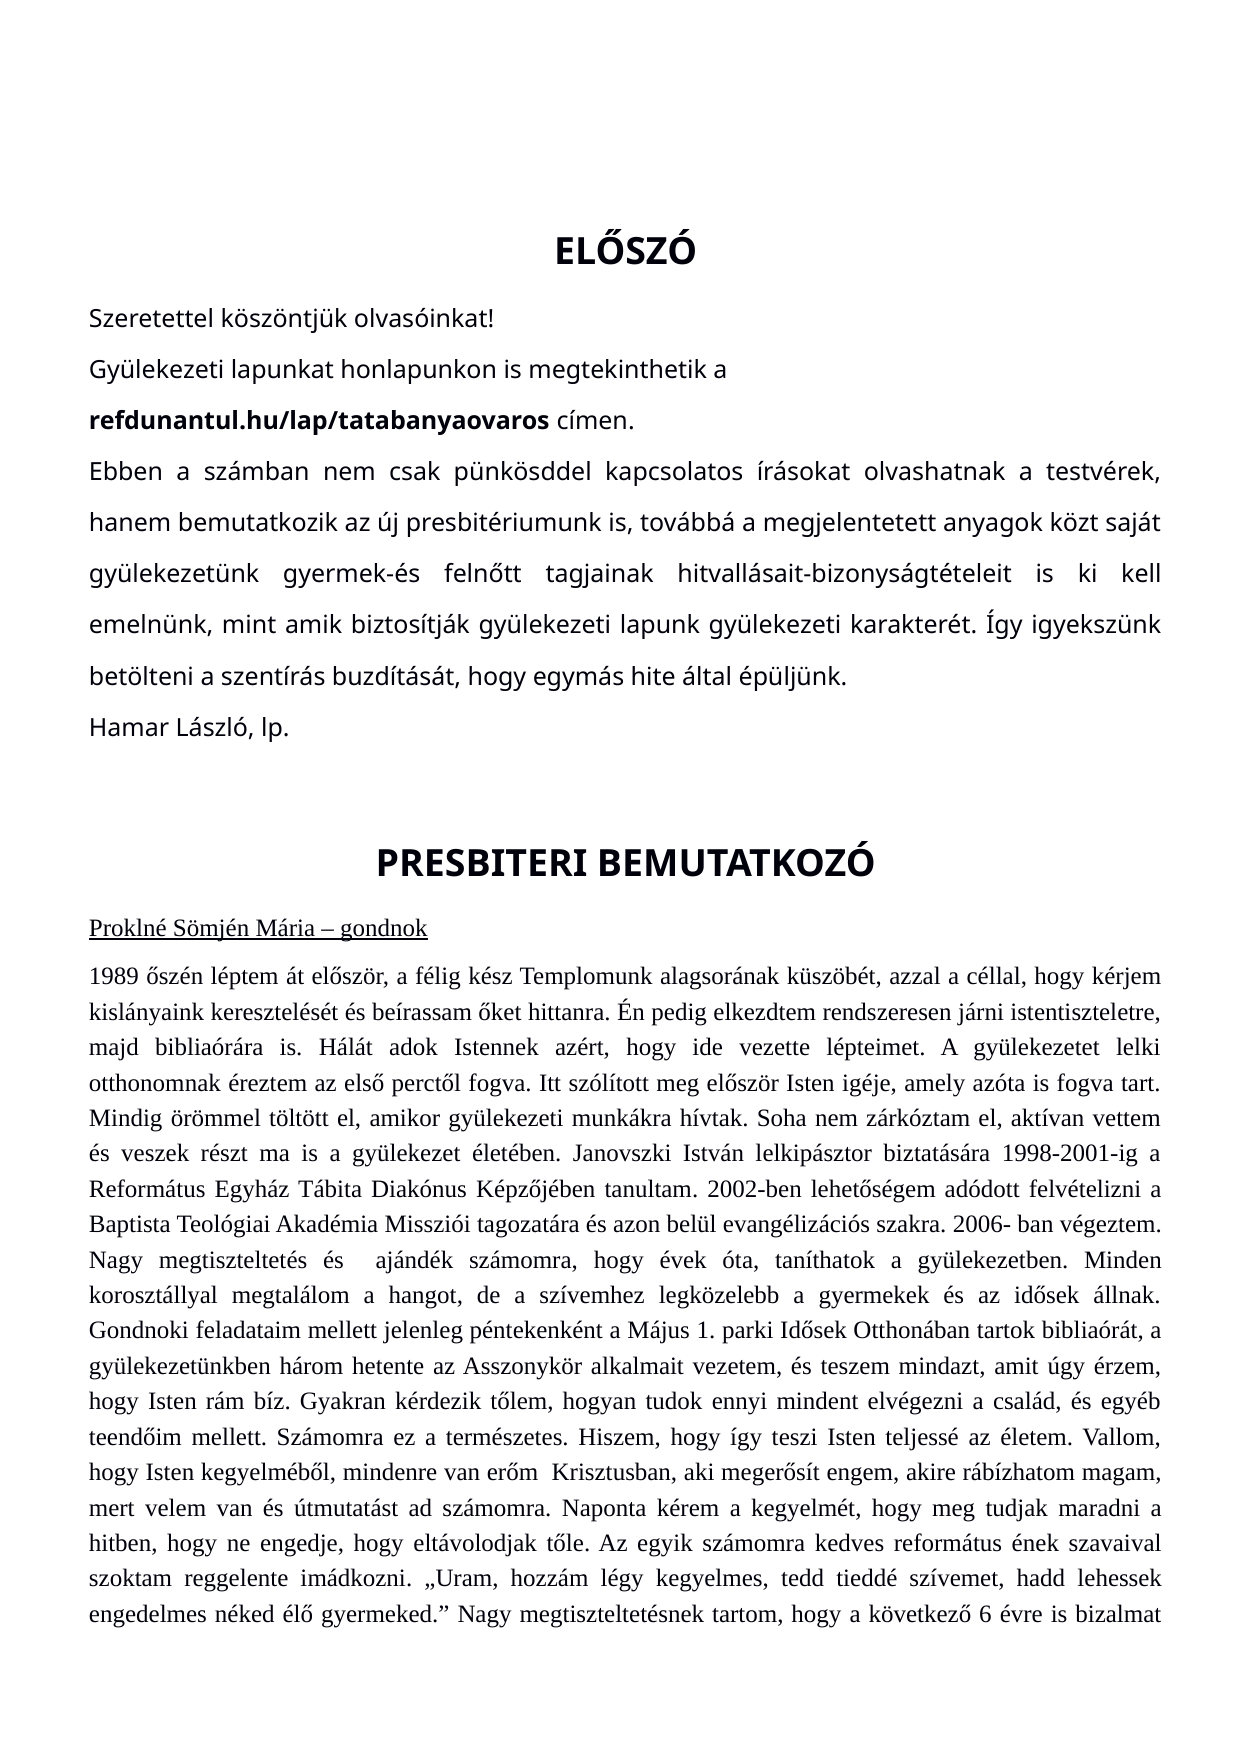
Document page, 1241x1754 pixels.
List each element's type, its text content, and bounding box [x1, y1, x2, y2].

text Proklné Sömjén Mária – gondnok [89, 913, 1162, 942]
text ELŐSZÓ [89, 224, 1162, 275]
text Hamar László, lp. [89, 709, 1162, 743]
text 1989 őszén léptem át először, a félig kész Templomunk alagsorának küszöbét, azzal a céllal, hogy kérjem kislányaink keresztelését és beírassam őket hittanra. Én pedig elkezdtem rendszeresen járni istentiszteletre, majd bibliaórára is. Hálát adok Istennek azért, hogy ide vezette lépteimet. A gyülekezetet lelki otthonomnak éreztem az első perctől fogva. Itt szólított meg először Isten igéje, amely azóta is fogva tart. Mindig örömmel töltött el, amikor gyülekezeti munkákra hívtak. Soha nem zárkóztam el, aktívan vettem és veszek részt ma is a gyülekezet életében. Janovszki István lelkipásztor biztatására 1998-2001-ig a Református Egyház Tábita Diakónus Képzőjében tanultam. 2002-ben lehetőségem adódott felvételizni a Baptista Teológiai Akadémia Missziói tagozatára és azon belül evangélizációs szakra. 2006- ban végeztem. Nagy megtiszteltetés és ajándék számomra, hogy évek óta, taníthatok a gyülekezetben. Minden korosztállyal megtalálom a hangot, de a szívemhez legközelebb a gyermekek és az idősek állnak. Gondnoki feladataim mellett jelenleg péntekenként a Május 1. parki Idősek Otthonában tartok bibliaórát, a gyülekezetünkben három hetente az Asszonykör alkalmait vezetem, és teszem mindazt, amit úgy érzem, hogy Isten rám bíz. Gyakran kérdezik tőlem, hogyan tudok ennyi mindent elvégezni a család, és egyéb teendőim mellett. Számomra ez a természetes. Hiszem, hogy így teszi Isten teljessé az életem. Vallom, hogy Isten kegyelméből, mindenre van erőm Krisztusban, aki megerősít engem, akire rábízhatom magam, mert velem van és útmutatást ad számomra. Naponta kérem a kegyelmét, hogy meg tudjak maradni a hitben, hogy ne engedje, hogy eltávolodjak tőle. Az egyik számomra kedves református ének szavaival szoktam reggelente imádkozni. „Uram, hozzám légy kegyelmes, tedd tieddé szívemet, hadd lehessek engedelmes néked élő gyermeked.” Nagy megtiszteltetésnek tartom, hogy a következő 6 évre is bizalmat [89, 956, 1162, 1629]
text Gyülekezeti lapunkat honlapunkon is megtekinthetik a refdunantul.hu/lap/tatabanyaovaros címen. [89, 352, 1162, 437]
text Ebben a számban nem csak pünkösddel kapcsolatos írásokat olvashatnak a testvérek, hanem bemutatkozik az új presbitériumunk is, továbbá a megjelentetett anyagok közt saját gyülekezetünk gyermek-és felnőtt tagjainak hitvallásait-bizonyságtételeit is ki kell emelnünk, mint amik biztosítják gyülekezeti lapunk gyülekezeti karakterét. Így igyekszünk betölteni a szentírás buzdítását, hogy egymás hite által épüljünk. [89, 454, 1162, 692]
text Szeretettel köszöntjük olvasóinkat! [89, 301, 1162, 335]
text PRESBITERI BEMUTATKOZÓ [89, 837, 1162, 888]
